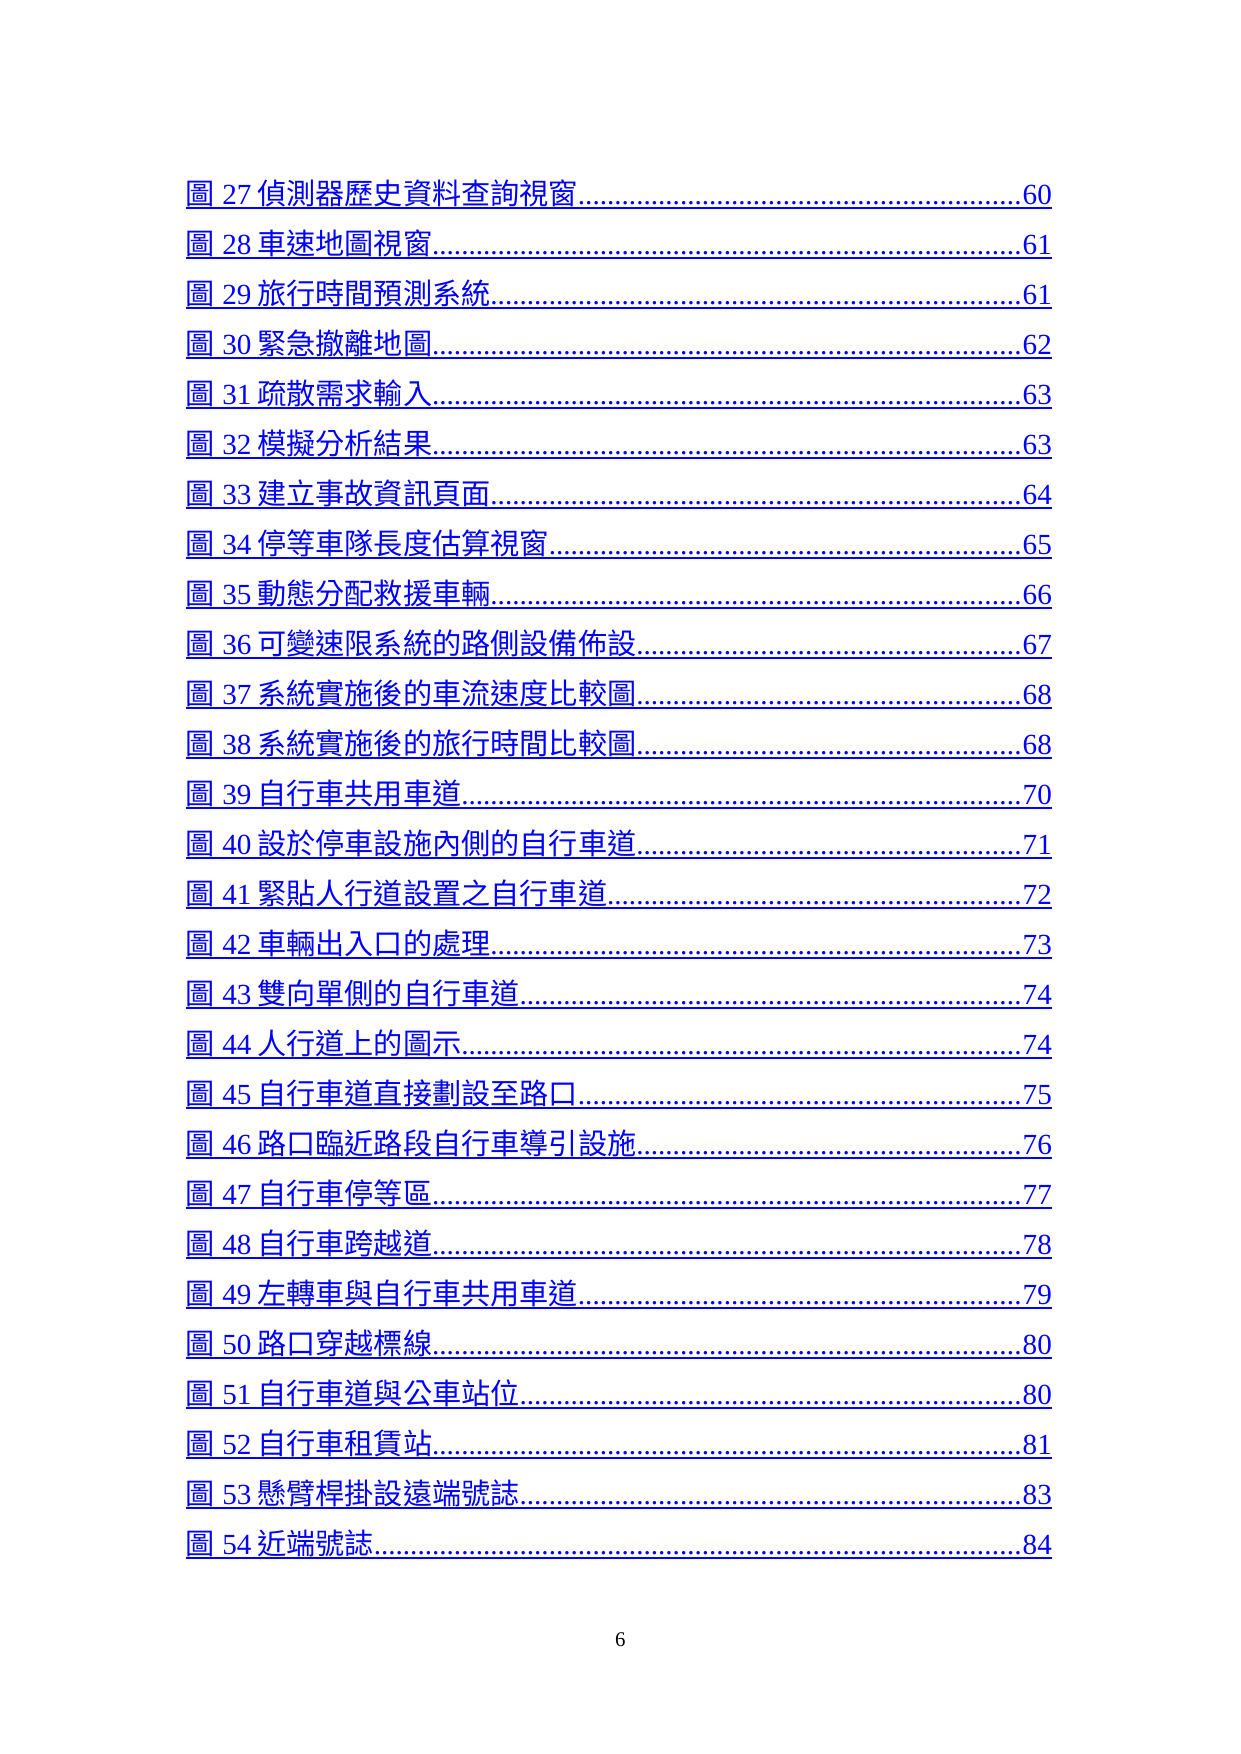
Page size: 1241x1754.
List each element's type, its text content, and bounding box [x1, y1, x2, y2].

text 圖 35動態分配救援車輛 66 [186, 564, 1053, 614]
text 圖 47自行車停等區 77 [186, 1164, 1053, 1214]
text 圖 31疏散需求輸入 63 [186, 364, 1053, 414]
text 圖 42車輛出入口的處理 73 [186, 914, 1053, 964]
text 圖 41緊貼人行道設置之自行車道 72 [186, 864, 1053, 914]
text 圖 45自行車道直接劃設至路口 75 [186, 1064, 1053, 1114]
text 圖 30緊急撤離地圖 62 [186, 314, 1053, 364]
text 圖 36可變速限系統的路側設備佈設 67 [186, 614, 1053, 664]
text 圖 50路口穿越標線 80 [186, 1314, 1053, 1364]
text 圖 48自行車跨越道 78 [186, 1214, 1053, 1264]
text 圖 28車速地圖視窗 61 [186, 214, 1053, 264]
text 圖 53懸臂桿掛設遠端號誌 83 [186, 1464, 1053, 1514]
text 圖 32模擬分析結果 63 [186, 414, 1053, 464]
text 圖 49左轉車與自行車共用車道 79 [186, 1264, 1053, 1314]
text 圖 54近端號誌 84 [186, 1514, 1053, 1564]
text 圖 52自行車租賃站 81 [186, 1414, 1053, 1464]
text 圖 46路口臨近路段自行車導引設施 76 [186, 1114, 1053, 1164]
text 圖 34停等車隊長度估算視窗 65 [186, 514, 1053, 564]
text 圖 33建立事故資訊頁面 64 [186, 464, 1053, 514]
text 圖 29旅行時間預測系統 61 [186, 264, 1053, 314]
text 圖 40設於停車設施內側的自行車道 71 [186, 814, 1053, 864]
text 圖 39自行車共用車道 70 [186, 764, 1053, 814]
text 圖 27偵測器歷史資料查詢視窗 60 [186, 164, 1053, 214]
text 圖 37系統實施後的車流速度比較圖 68 [186, 664, 1053, 714]
text 圖 44人行道上的圖示 74 [186, 1014, 1053, 1064]
text 圖 38系統實施後的旅行時間比較圖 68 [186, 714, 1053, 764]
text 圖 43雙向單側的自行車道 74 [186, 964, 1053, 1014]
text 圖 51自行車道與公車站位 80 [186, 1364, 1053, 1414]
